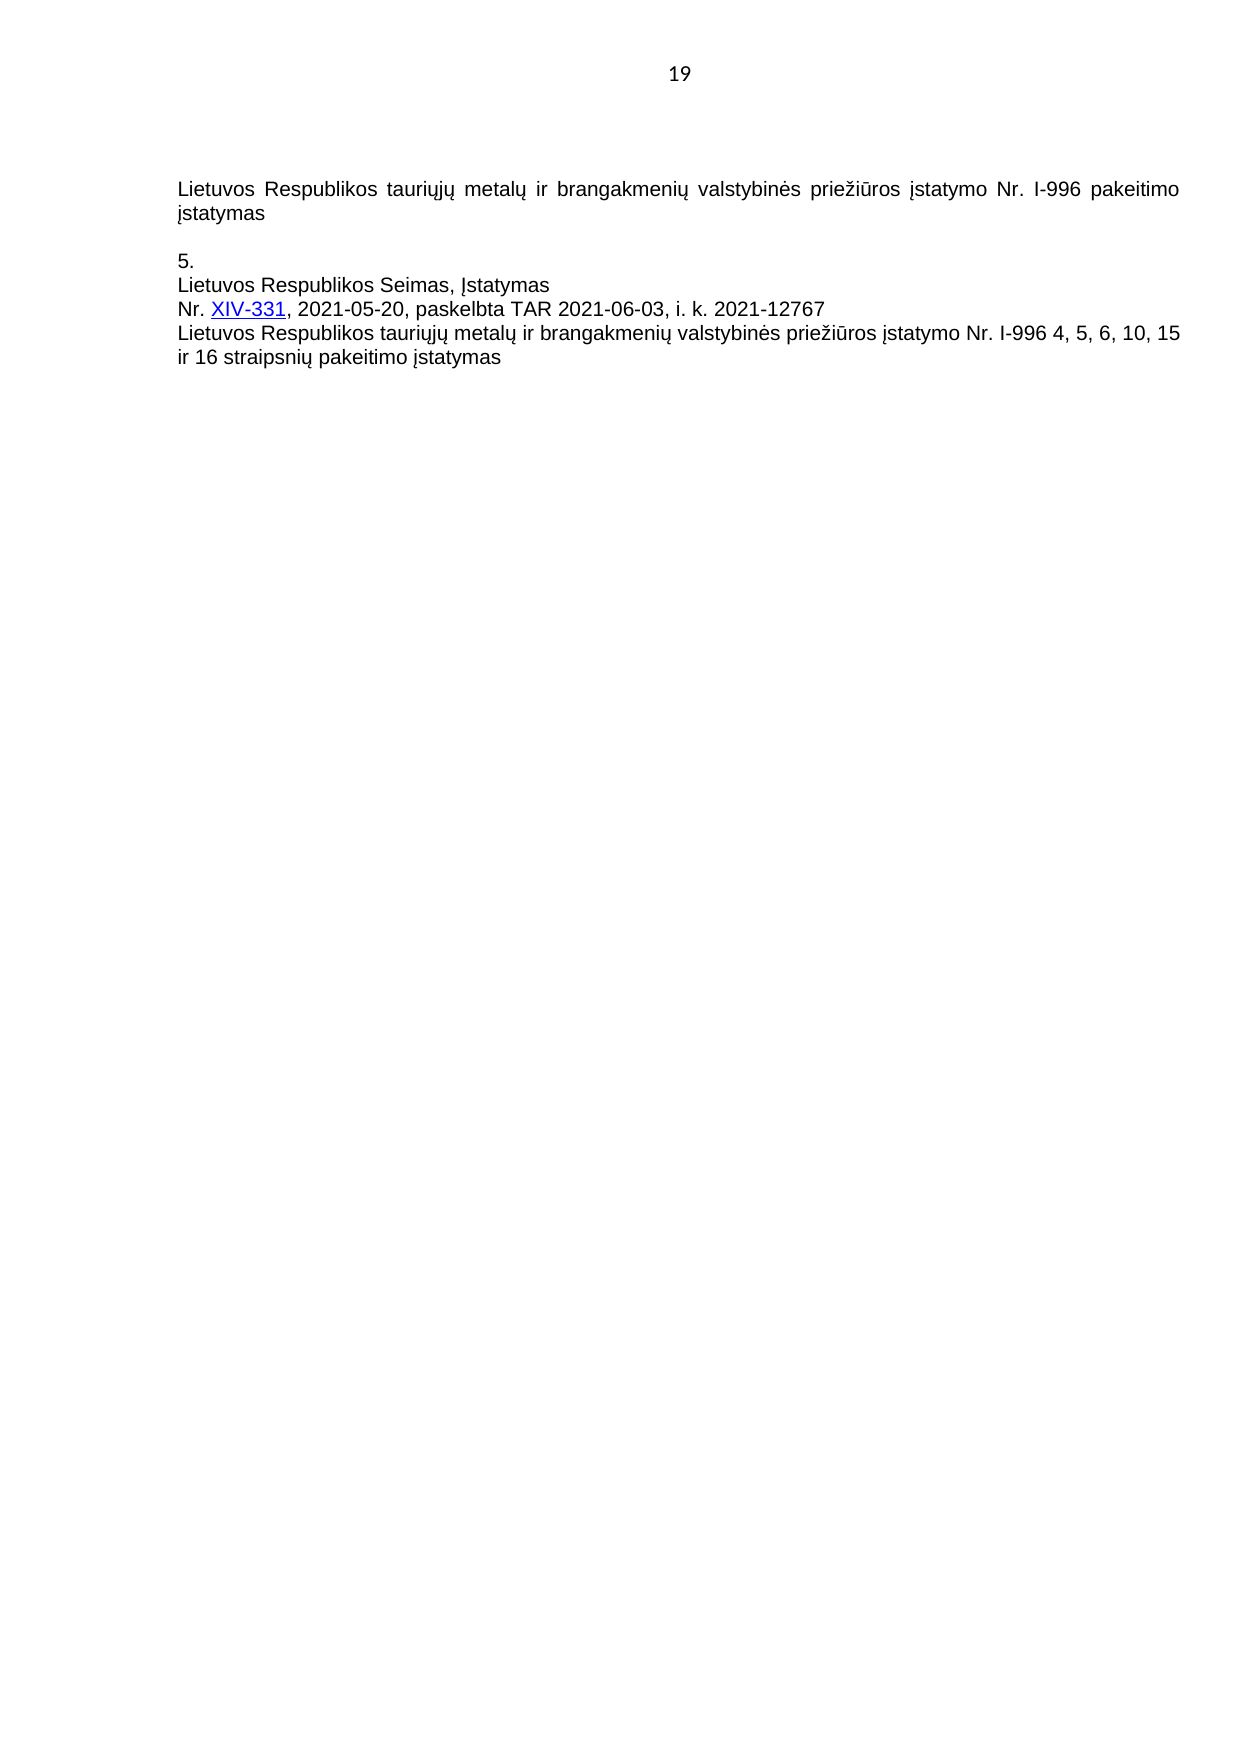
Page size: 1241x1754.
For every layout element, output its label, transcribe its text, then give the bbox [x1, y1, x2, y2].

text 5. [177, 249, 1181, 273]
text Lietuvos Respublikos Seimas, Įstatymas [177, 273, 1181, 297]
text Lietuvos Respublikos tauriųjų metalų ir brangakmenių valstybinės priežiūros įstatymo Nr. I-996 4, 5, 6, 10, 15 ir 16 straipsnių pakeitimo įstatymas [177, 321, 1181, 369]
text Nr. XIV-331, 2021-05-20, paskelbta TAR 2021-06-03, i. k. 2021-12767 [177, 297, 1181, 321]
text Lietuvos Respublikos tauriųjų metalų ir brangakmenių valstybinės priežiūros įstatymo Nr. I-996 pakeitimo įstatymas [177, 177, 1181, 225]
